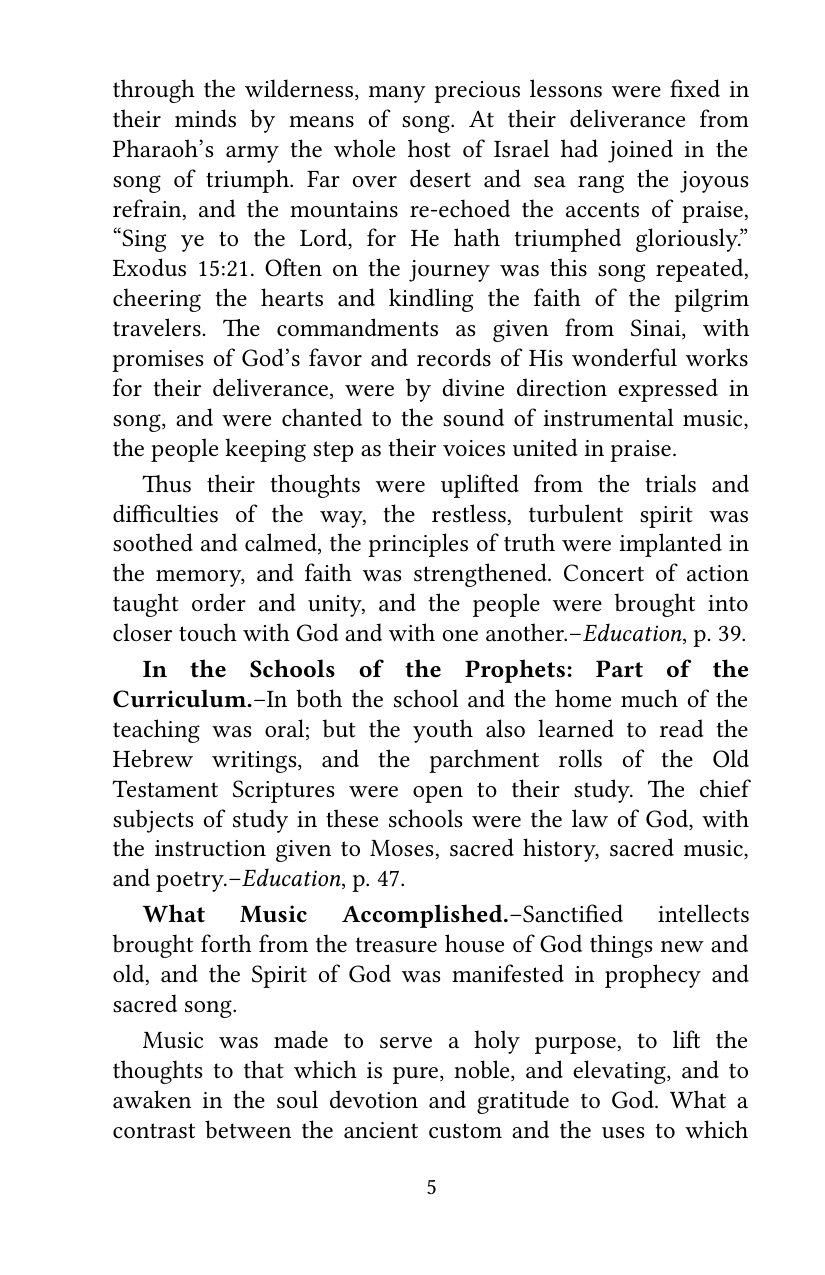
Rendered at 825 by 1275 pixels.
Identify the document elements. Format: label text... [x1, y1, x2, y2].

text Thus their thoughts were uplifted from the trials and difficulties of the way, the restless, turbulent spirit was soothed and calmed, the principles of truth were implanted in the memory, and faith was strengthened. Concert of action taught order and unity, and the people were brought into closer touch with God and with one another.–Education, p. 39. [112, 470, 750, 648]
text Music was made to serve a holy purpose, to lift the thoughts to that which is pure, noble, and elevating, and to awaken in the soul devotion and gratitude to God. What a contrast between the ancient custom and the uses to which [112, 1026, 750, 1144]
text In the Schools of the Prophets: Part of the Curriculum.–In both the school and the home much of the teaching was oral; but the youth also learned to read the Hebrew writings, and the parchment rolls of the Old Testament Scriptures were open to their study. The chief subjects of study in these schools were the law of God, with the instruction given to Moses, sacred history, sacred music, and poetry.–Education, p. 47. [112, 655, 750, 893]
text What Music Accomplished.–Sanctified intellects brought forth from the treasure house of God things new and old, and the Spirit of God was manifested in prophecy and sacred song. [112, 900, 750, 1018]
text through the wilderness, many precious lessons were fixed in their minds by means of song. At their deliverance from Pharaoh’s army the whole host of Israel had joined in the song of triumph. Far over desert and sea rang the joyous refrain, and the mountains re-echoed the accents of praise, “Sing ye to the Lord, for He hath triumphed gloriously.” Exodus 15:21. Often on the journey was this song repeated, cheering the hearts and kindling the faith of the pilgrim travelers. The commandments as given from Sinai, with promises of God’s favor and records of His wonderful works for their deliverance, were by divine direction expressed in song, and were chanted to the sound of instrumental music, the people keeping step as their voices united in praise. [112, 75, 750, 462]
